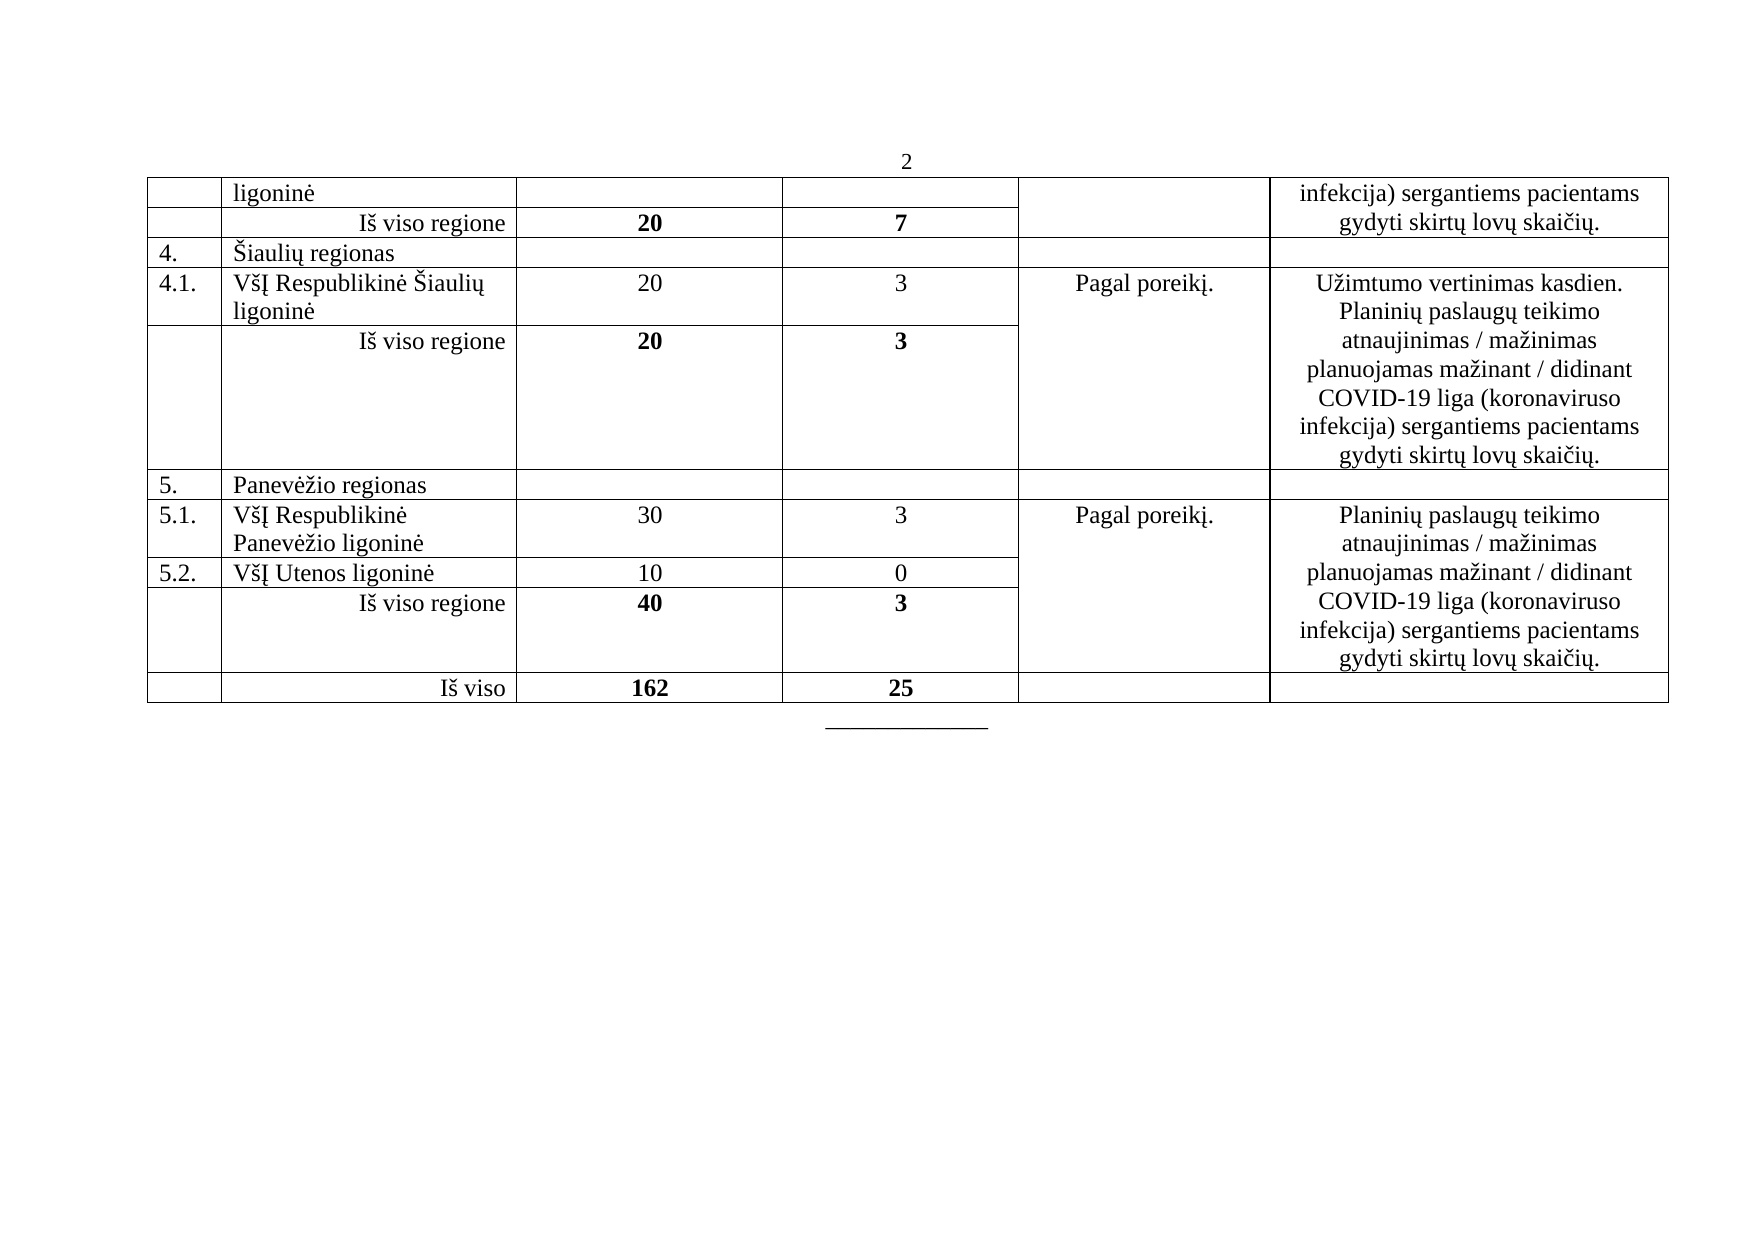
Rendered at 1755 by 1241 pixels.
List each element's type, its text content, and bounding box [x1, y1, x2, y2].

table_cell Iš viso regione [222, 326, 516, 469]
table_cell Iš viso regione [222, 208, 516, 237]
table_cell 20 [517, 326, 782, 469]
table_cell 3 [783, 268, 1018, 325]
table_cell ligoninė [222, 178, 516, 207]
table_cell Pagal poreikį. [1019, 500, 1269, 672]
table_cell [783, 470, 1018, 499]
table_cell [148, 673, 221, 702]
table_cell [148, 326, 221, 469]
table_cell 3 [783, 326, 1018, 469]
table_cell Pagal poreikį. [1019, 268, 1269, 469]
table_cell 10 [517, 558, 782, 587]
table_cell Užimtumo vertinimas kasdien. Planinių paslaugų teikimo atnaujinimas / mažinimas planuojamas mažinant / didinant COVID-19 liga (koronaviruso infekcija) sergantiems pacientams gydyti skirtų lovų skaičių. [1271, 268, 1668, 469]
table_cell 3 [783, 500, 1018, 557]
table_cell VšĮ Utenos ligoninė [222, 558, 516, 587]
table_cell Šiaulių regionas [222, 238, 516, 267]
table_cell Planinių paslaugų teikimo atnaujinimas / mažinimas planuojamas mažinant / didinant COVID-19 liga (koronaviruso infekcija) sergantiems pacientams gydyti skirtų lovų skaičių. [1271, 500, 1668, 672]
table_cell 3 [783, 588, 1018, 672]
table_cell [517, 470, 782, 499]
table_cell 40 [517, 588, 782, 672]
table_cell 25 [783, 673, 1018, 702]
table_cell 162 [517, 673, 782, 702]
table_cell VšĮ Respublikinė Panevėžio ligoninė [222, 500, 516, 557]
table_cell [517, 178, 782, 207]
table_cell 5.1. [148, 500, 221, 557]
table_cell Iš viso regione [222, 588, 516, 672]
table_cell [1019, 178, 1269, 237]
table_cell [148, 588, 221, 672]
table_cell [517, 238, 782, 267]
table_cell [1271, 238, 1668, 267]
table_cell [148, 208, 221, 237]
table_cell Iš viso [222, 673, 516, 702]
table_cell 5. [148, 470, 221, 499]
table_cell [1019, 238, 1269, 267]
text _____________ [148, 703, 1665, 732]
table_cell 7 [783, 208, 1018, 237]
table_cell infekcija) sergantiems pacientams gydyti skirtų lovų skaičių. [1271, 178, 1668, 237]
table_cell 20 [517, 268, 782, 325]
table_cell 5.2. [148, 558, 221, 587]
table_cell [1019, 470, 1269, 499]
table_cell 0 [783, 558, 1018, 587]
table_cell [148, 178, 221, 207]
table_cell [1271, 673, 1668, 702]
table_cell [1271, 470, 1668, 499]
table_cell [783, 238, 1018, 267]
table_cell 20 [517, 208, 782, 237]
table_cell 4.1. [148, 268, 221, 325]
table_cell [1019, 673, 1269, 702]
table_cell Panevėžio regionas [222, 470, 516, 499]
table_cell VšĮ Respublikinė Šiaulių ligoninė [222, 268, 516, 325]
table_cell [783, 178, 1018, 207]
table_cell 30 [517, 500, 782, 557]
table_cell 4. [148, 238, 221, 267]
